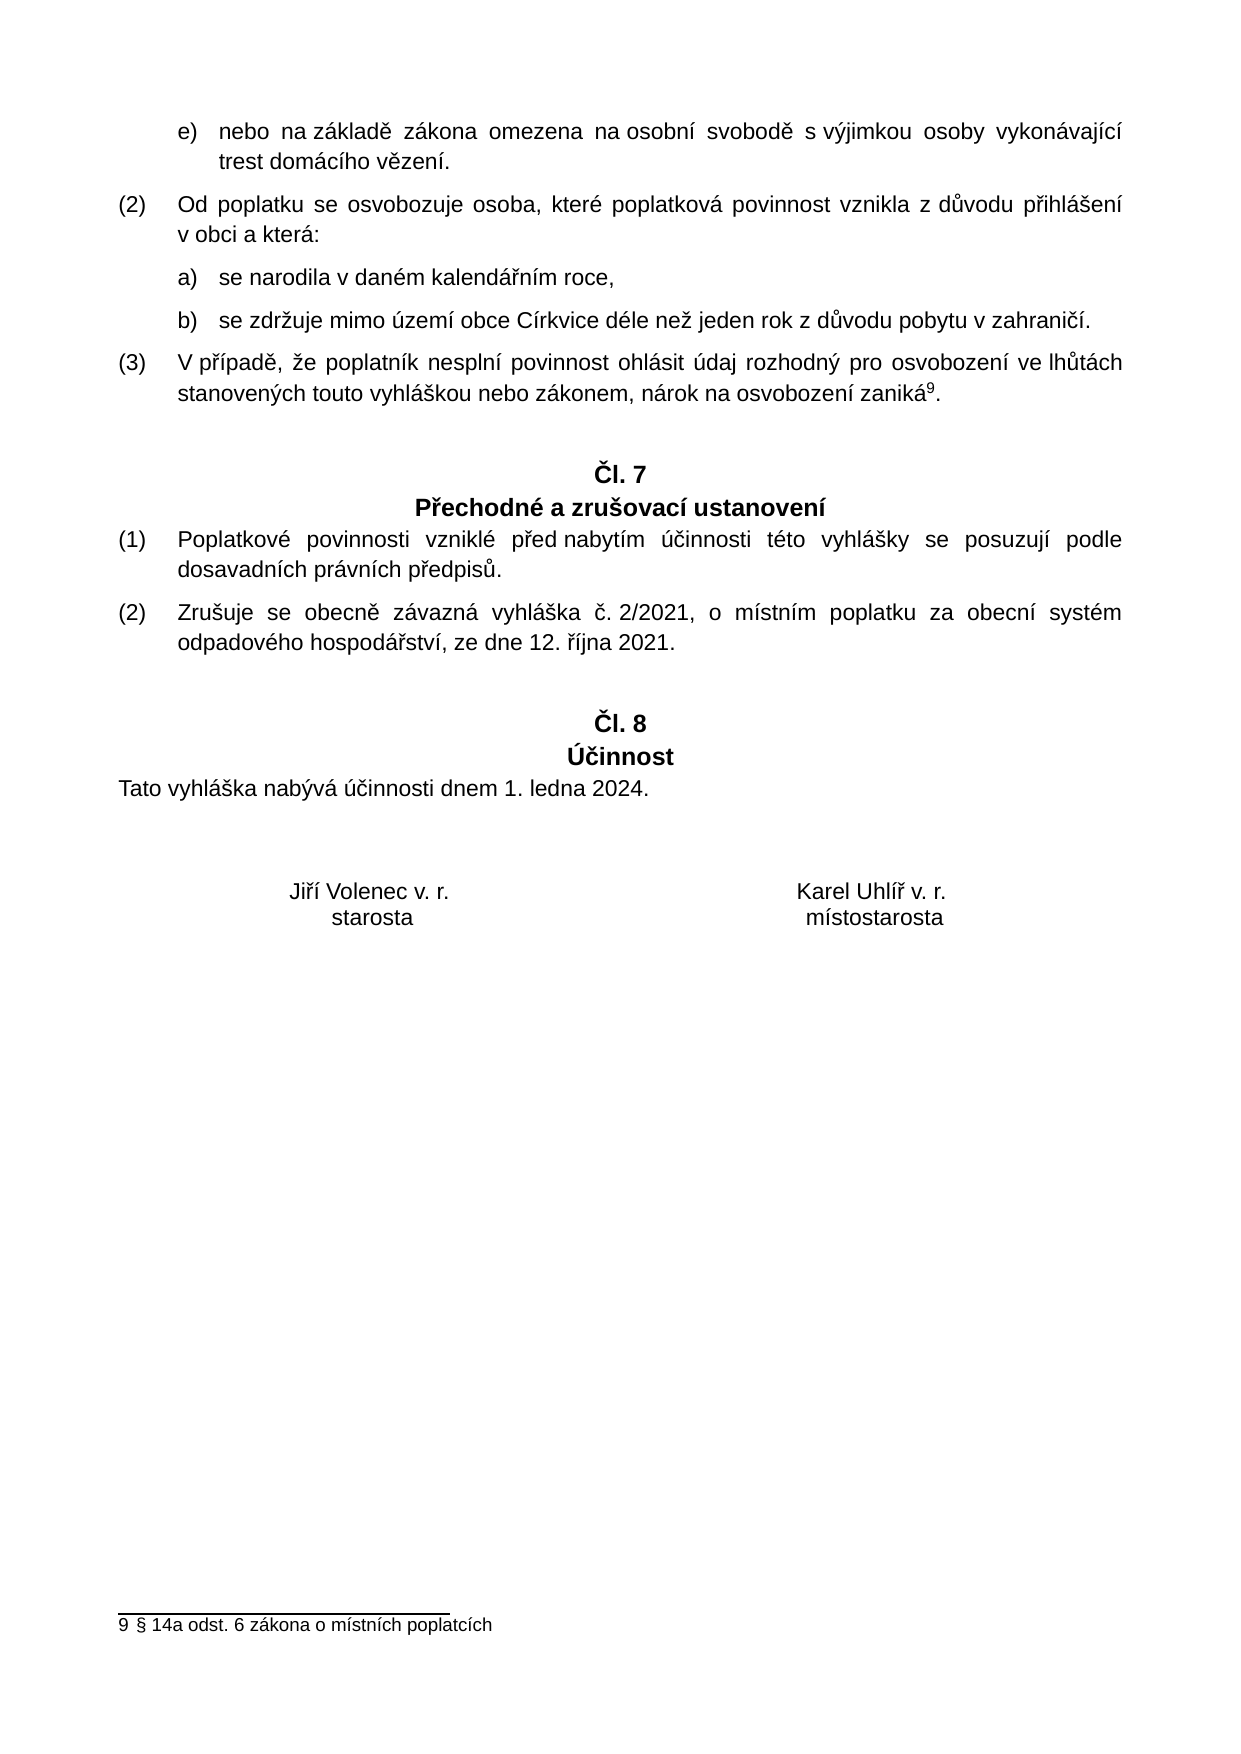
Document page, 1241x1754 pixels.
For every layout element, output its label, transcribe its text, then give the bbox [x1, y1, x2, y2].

list V případě, že poplatník nesplní povinnost ohlásit údaj rozhodný pro osvobození ve lhůtách stanovených touto vyhláškou nebo zákonem, nárok na osvobození zaniká. [118, 349, 1122, 406]
list nebo na základě zákona omezena na osobní svobodě s výjimkou osoby vykonávající trest domácího vězení. [177, 118, 1122, 175]
text Tato vyhláška nabývá účinnosti dnem 1. ledna 2024. [118, 775, 1122, 802]
table_cell [118, 936, 620, 1054]
list § 14a odst. 6 zákona o místních poplatcích [118, 1614, 1122, 1635]
table_header Karel Uhlíř v. r. místostarosta [620, 818, 1122, 936]
list se narodila v daném kalendářním roce, [177, 264, 1122, 290]
subtitle Čl. 7 Přechodné a zrušovací ustanovení [118, 460, 1122, 522]
list Poplatkové povinnosti vzniklé před nabytím účinnosti této vyhlášky se posuzují podle dosavadních právních předpisů. [118, 526, 1122, 582]
list Od poplatku se osvobozuje osoba, které poplatková povinnost vznikla z důvodu přihlášení v obci a která: [118, 191, 1122, 248]
list se zdržuje mimo území obce Církvice déle než jeden rok z důvodu pobytu v zahraničí. [177, 307, 1122, 333]
subtitle Čl. 8 Účinnost [118, 709, 1122, 771]
list Zrušuje se obecně závazná vyhláška č. 2/2021, o místním poplatku za obecní systém odpadového hospodářství, ze dne 12. října 2021. [118, 599, 1122, 655]
table_header Jiří Volenec v. r. starosta [118, 818, 620, 936]
table_cell [620, 936, 1122, 1054]
